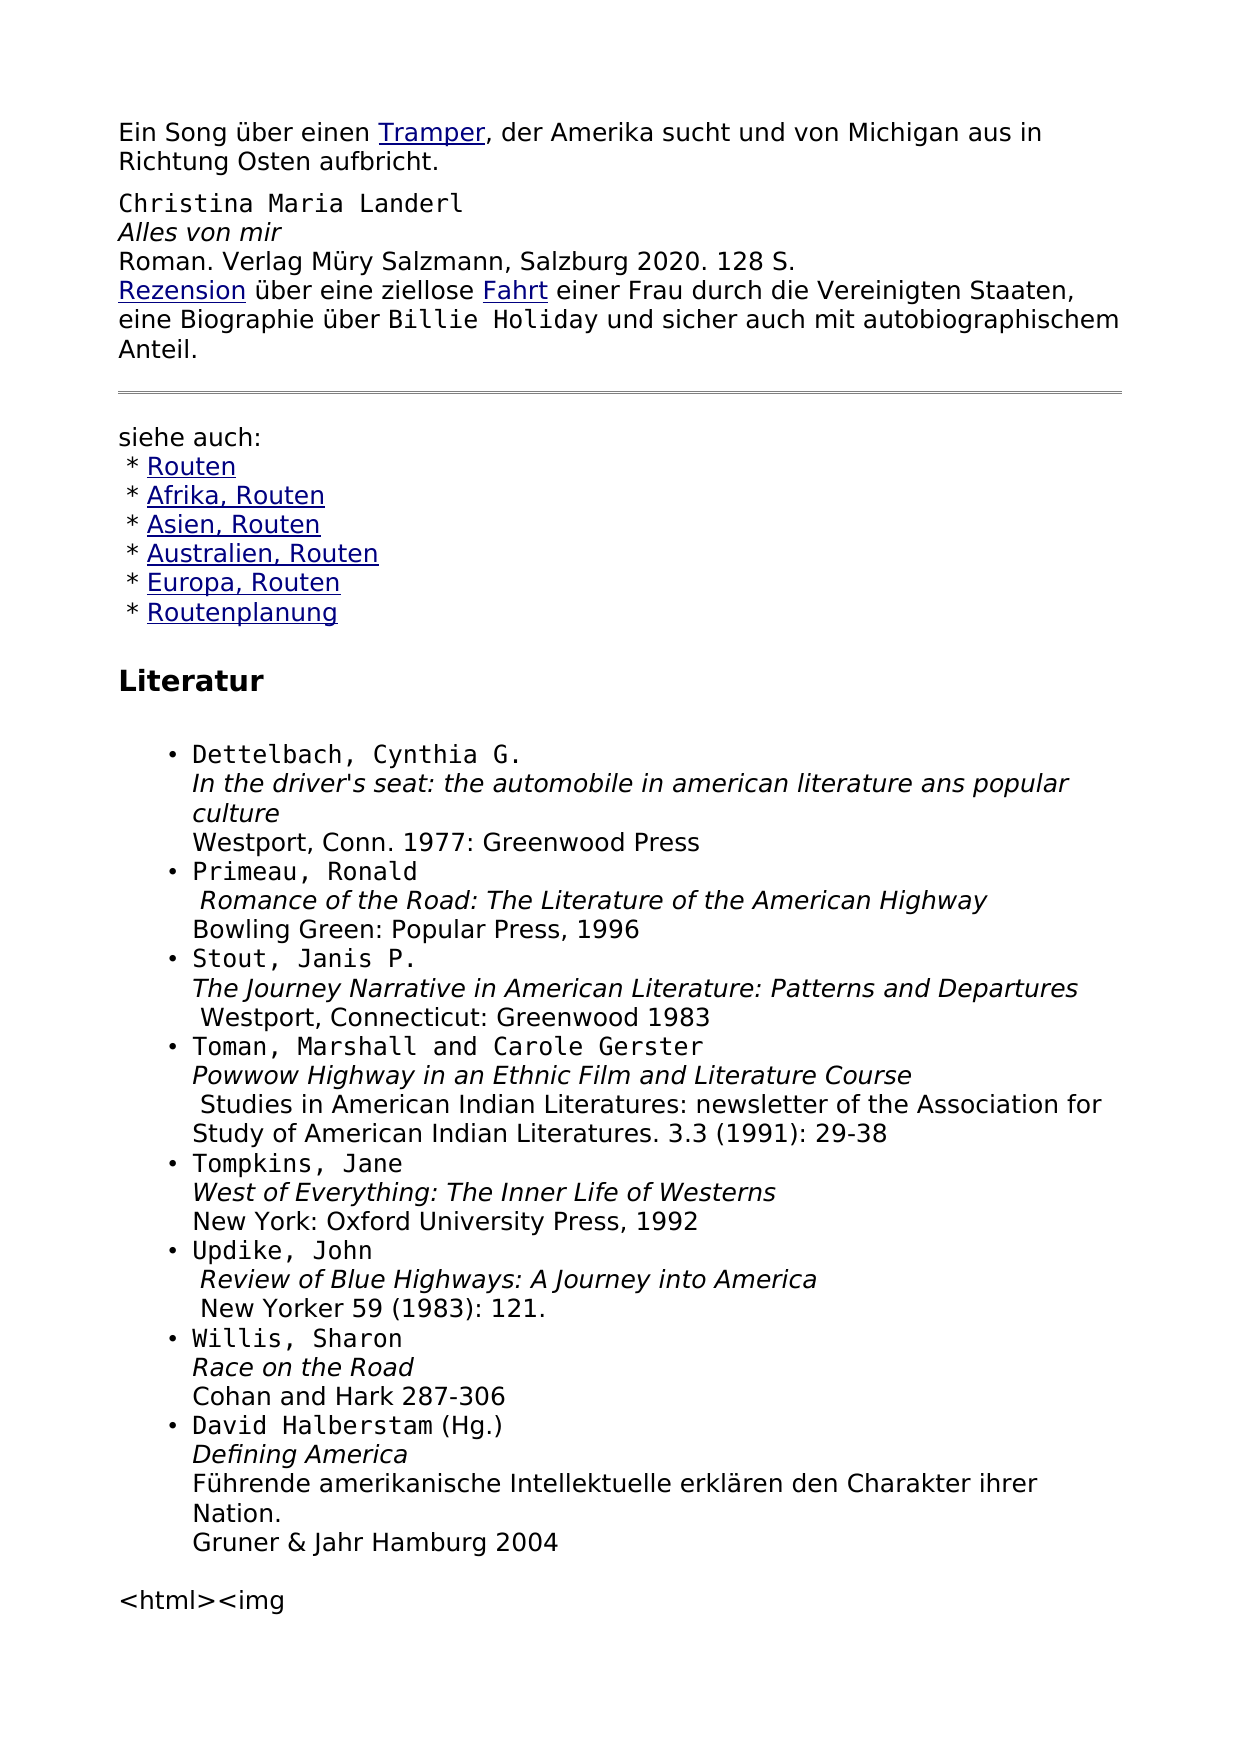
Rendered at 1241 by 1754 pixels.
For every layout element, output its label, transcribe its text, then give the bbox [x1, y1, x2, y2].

list Willis, Sharon Race on the Road Cohan and Hark 287-306 [177, 1324, 1122, 1411]
list Dettelbach, Cynthia G. In the driver's seat: the automobile in american literature ans popular culture Westport, Conn. 1977: Greenwood Press [177, 740, 1122, 857]
text siehe auch: * Routen * Afrika, Routen * Asien, Routen * Australien, Routen * Europa, Routen * Routenplanung [118, 423, 1122, 627]
list Primeau, Ronald Romance of the Road: The Literature of the American Highway Bowling Green: Popular Press, 1996 [177, 857, 1122, 944]
text Ein Song über einen Tramper, der Amerika sucht und von Michigan aus in Richtung Osten aufbricht. [118, 118, 1122, 176]
list Updike, John Review of Blue Highways: A Journey into America New Yorker 59 (1983): 121. [177, 1236, 1122, 1324]
list David Halberstam (Hg.) Defining America Führende amerikanische Intellektuelle erklären den Charakter ihrer Nation. Gruner & Jahr Hamburg 2004 [177, 1411, 1122, 1557]
subtitle Literatur [118, 664, 1122, 698]
list Stout, Janis P. The Journey Narrative in American Literature: Patterns and Departures Westport, Connecticut: Greenwood 1983 [177, 944, 1122, 1032]
text Christina Maria Landerl Alles von mir Roman. Verlag Müry Salzmann, Salzburg 2020. 128 S. Rezension über eine ziellose Fahrt einer Frau durch die Vereinigten Staaten, eine Biographie über Billie Holiday und sicher auch mit autobiographischem Anteil. [118, 189, 1122, 364]
list Toman, Marshall and Carole Gerster Powwow Highway in an Ethnic Film and Literature Course Studies in American Indian Literatures: newsletter of the Association for Study of American Indian Literatures. 3.3 (1991): 29-38 [177, 1032, 1122, 1149]
text <html><img [118, 1587, 1122, 1616]
list Tompkins, Jane West of Everything: The Inner Life of Westerns New York: Oxford University Press, 1992 [177, 1149, 1122, 1236]
